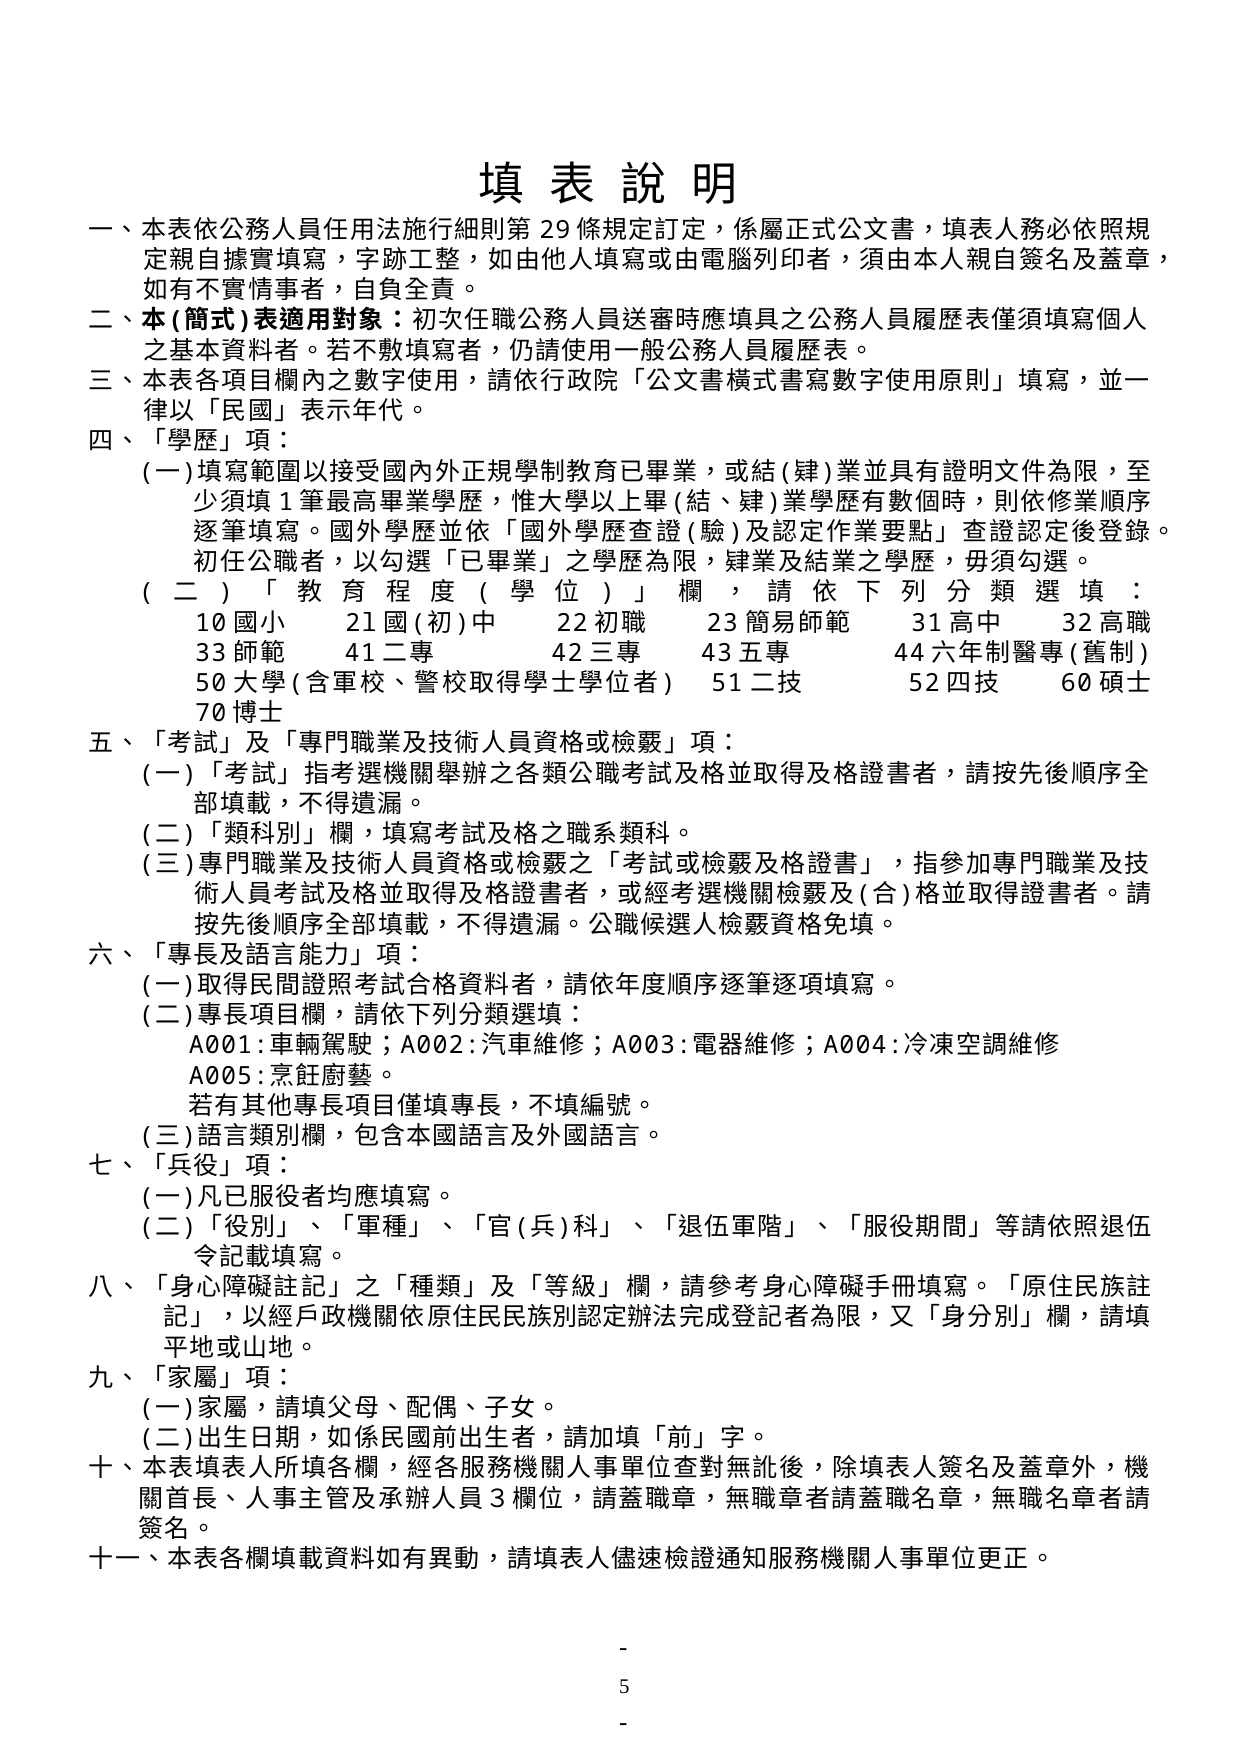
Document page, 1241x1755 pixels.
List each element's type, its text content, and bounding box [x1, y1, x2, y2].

text (一)凡已服役者均應填寫。 [139, 1181, 1152, 1211]
text 填 表 說 明 [89, 148, 1152, 214]
text 若有其他專長項目僅填專長，不填編號。 [89, 1090, 1152, 1120]
text (二)「教育程度(學位)」欄，請依下列分類選填： 10國小 2l國(初)中 22初職 23簡易師範 31高中 32高職 33師範 41二專 42三專 43五專 44六年制醫專(舊制) 50大學(含軍校、警校取得學士學位者) 51二技 52四技 60碩士 70博士 [139, 577, 1152, 728]
text (一)家屬，請填父母、配偶、子女。 [139, 1392, 1152, 1422]
text 五、「考試」及「專門職業及技術人員資格或檢覈」項： [89, 728, 1152, 758]
text A005:烹飪廚藝。 [89, 1060, 1152, 1090]
text 九、「家屬」項： [89, 1362, 1152, 1392]
text A001:車輛駕駛；A002:汽車維修；A003:電器維修；A004:冷凍空調維修 [189, 1030, 1152, 1060]
text 三、本表各項目欄內之數字使用，請依行政院「公文書橫式書寫數字使用原則」填寫，並一律以「民國」表示年代。 [89, 365, 1152, 426]
text 十、本表填表人所填各欄，經各服務機關人事單位查對無訛後，除填表人簽名及蓋章外，機關首長、人事主管及承辦人員３欄位，請蓋職章，無職章者請蓋職名章，無職名章者請簽名。 [89, 1453, 1152, 1543]
text 十一、本表各欄填載資料如有異動，請填表人儘速檢證通知服務機關人事單位更正。 [89, 1543, 1152, 1573]
text (一)取得民間證照考試合格資料者，請依年度順序逐筆逐項填寫。 [139, 969, 1152, 999]
text (一)填寫範圍以接受國內外正規學制教育已畢業，或結(肄)業並具有證明文件為限，至少須填1筆最高畢業學歷，惟大學以上畢(結、肄)業學歷有數個時，則依修業順序逐筆填寫。國外學歷並依「國外學歷查證(驗)及認定作業要點」查證認定後登錄。初任公職者，以勾選「已畢業」之學歷為限，肄業及結業之學歷，毋須勾選。 [139, 456, 1152, 577]
text (二)「類科別」欄，填寫考試及格之職系類科。 [139, 818, 1152, 848]
text (二)專長項目欄，請依下列分類選填： [139, 999, 1152, 1030]
text 一、本表依公務人員任用法施行細則第29條規定訂定，係屬正式公文書，填表人務必依照規定親自據實填寫，字跡工整，如由他人填寫或由電腦列印者，須由本人親自簽名及蓋章，如有不實情事者，自負全責。 [89, 214, 1152, 305]
text (二)出生日期，如係民國前出生者，請加填「前」字。 [139, 1422, 1152, 1453]
text 二、本(簡式)表適用對象：初次任職公務人員送審時應填具之公務人員履歷表僅須填寫個人之基本資料者。若不敷填寫者，仍請使用一般公務人員履歷表。 [89, 305, 1152, 365]
text (三)專門職業及技術人員資格或檢覈之「考試或檢覈及格證書」，指參加專門職業及技術人員考試及格並取得及格證書者，或經考選機關檢覈及(合)格並取得證書者。請按先後順序全部填載，不得遺漏。公職候選人檢覈資格免填。 [139, 848, 1152, 939]
text (二)「役別」、「軍種」、「官(兵)科」、「退伍軍階」、「服役期間」等請依照退伍令記載填寫。 [139, 1211, 1152, 1271]
text 八、「身心障礙註記」之「種類」及「等級」欄，請參考身心障礙手冊填寫。「原住民族註記」，以經戶政機關依原住民民族別認定辦法完成登記者為限，又「身分別」欄，請填平地或山地。 [89, 1271, 1152, 1362]
text 六、「專長及語言能力」項： [89, 939, 1152, 969]
text 七、「兵役」項： [89, 1151, 1152, 1181]
text 四、「學歷」項： [89, 426, 1152, 456]
text (三)語言類別欄，包含本國語言及外國語言。 [139, 1120, 1152, 1151]
text (一)「考試」指考選機關舉辦之各類公職考試及格並取得及格證書者，請按先後順序全部填載，不得遺漏。 [139, 758, 1152, 818]
